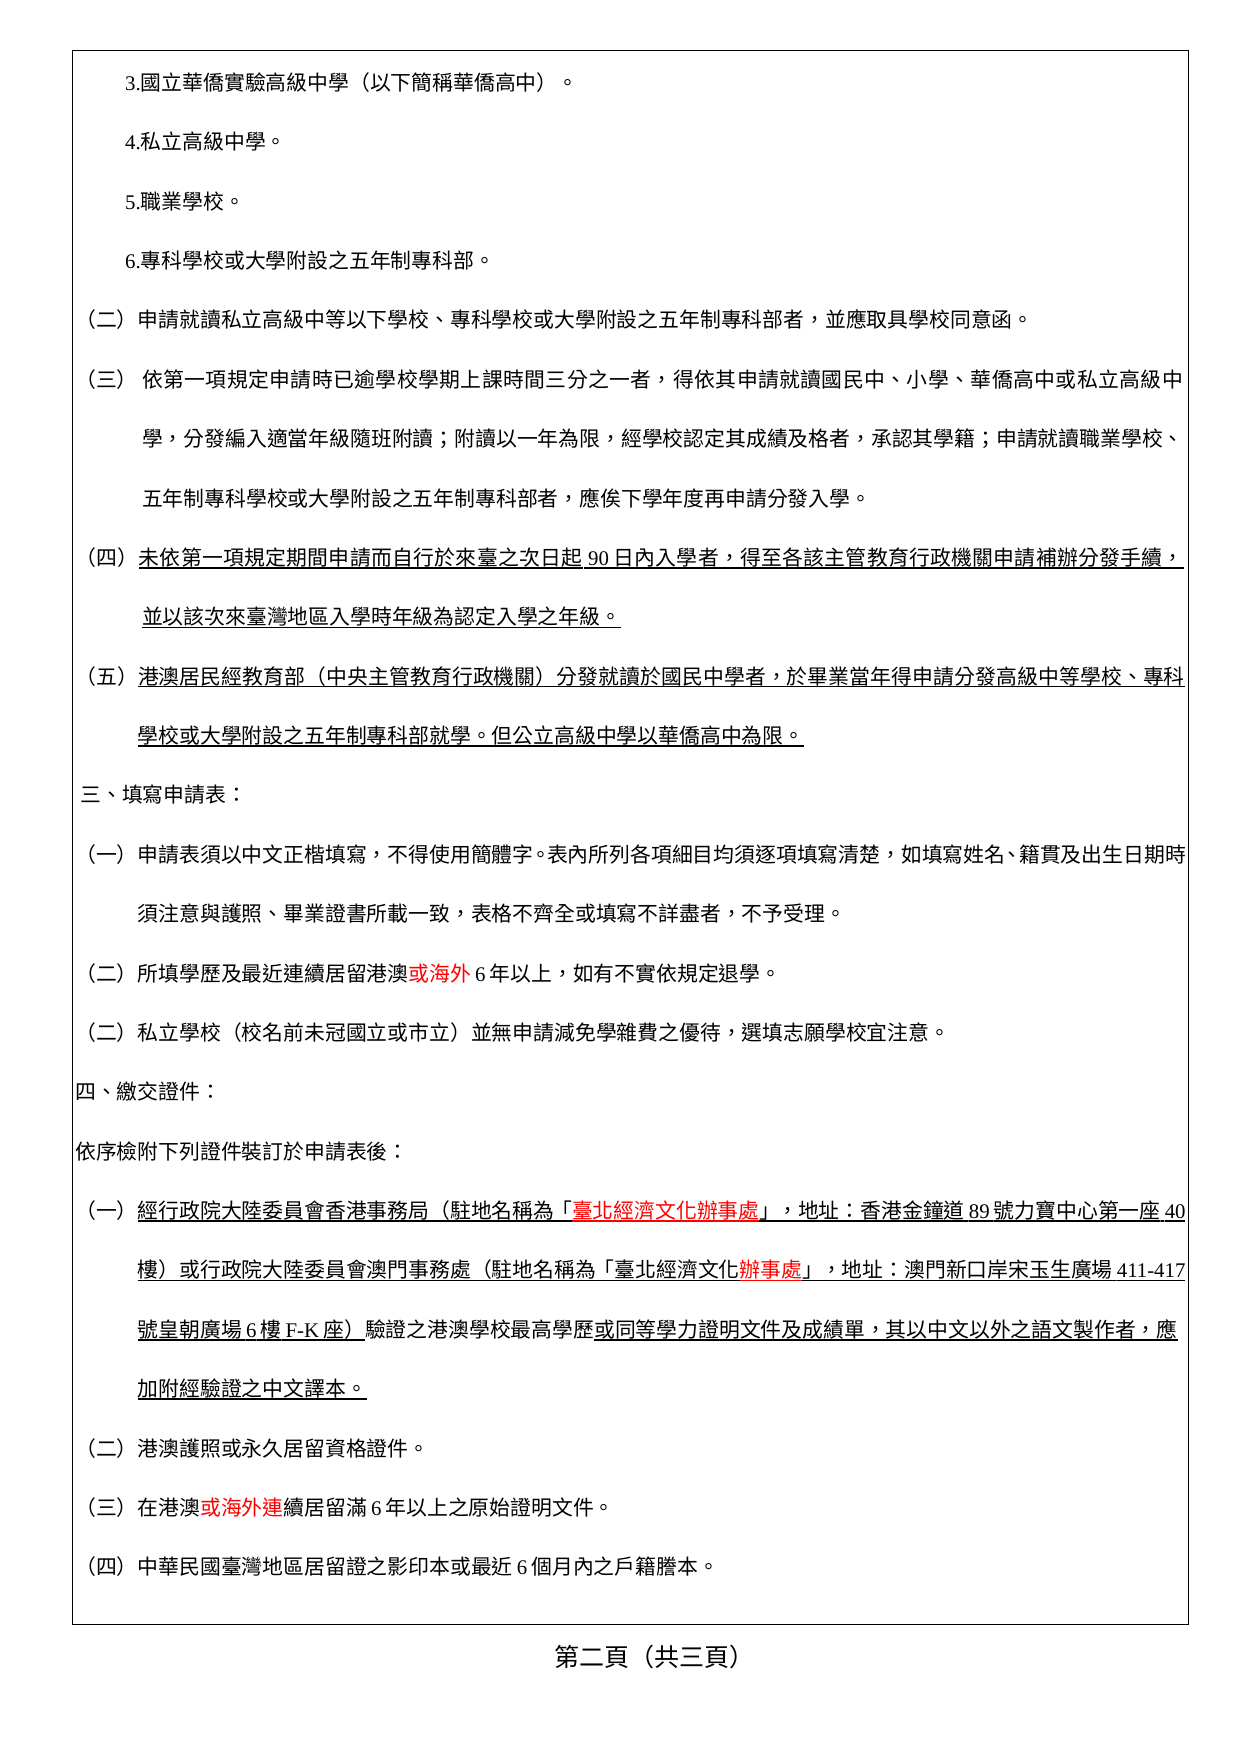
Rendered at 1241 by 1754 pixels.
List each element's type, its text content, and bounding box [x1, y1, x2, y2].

table_header 3.國立華僑實驗高級中學（以下簡稱華僑高中）。 4.私立高級中學。 5.職業學校。 6.專科學校或大學附設之五年制專科部。 （二）申請就讀私立高級中等以下學校、專科學校或大學附設之五年制專科部者，並應取具學校同意函。 （三） 依第一項規定申請時已逾學校學期上課時間三分之一者，得依其申請就讀國民中、小學、華僑高中或私立高級中學，分發編入適當年級隨班附讀；附讀以一年為限，經學校認定其成績及格者，承認其學籍；申請就讀職業學校、五年制專科學校或大學附設之五年制專科部者，應俟下學年度再申請分發入學。 （四）未依第一項規定期間申請而自行於來臺之次日起90日內入學者，得至各該主管教育行政機關申請補辦分發手續，並以該次來臺灣地區入學時年級為認定入學之年級。 （五）港澳居民經教育部（中央主管教育行政機關）分發就讀於國民中學者，於畢業當年得申請分發高級中等學校、專科學校或大學附設之五年制專科部就學。但公立高級中學以華僑高中為限。 三、填寫申請表： （一）申請表須以中文正楷填寫，不得使用簡體字。表內所列各項細目均須逐項填寫清楚，如填寫姓名、籍貫及出生日期時須注意與護照、畢業證書所載一致，表格不齊全或填寫不詳盡者，不予受理。 （二）所填學歷及最近連續居留港澳或海外6年以上，如有不實依規定退學。 （二）私立學校（校名前未冠國立或市立）並無申請減免學雜費之優待，選填志願學校宜注意。 四、繳交證件： 依序檢附下列證件裝訂於申請表後： （一）經行政院大陸委員會香港事務局（駐地名稱為「臺北經濟文化辦事處」，地址：香港金鐘道89號力寶中心第一座40樓）或行政院大陸委員會澳門事務處（駐地名稱為「臺北經濟文化辦事處」，地址：澳門新口岸宋玉生廣場411-417號皇朝廣場6樓F-K座）驗證之港澳學校最高學歷或同等學力證明文件及成績單，其以中文以外之語文製作者，應加附經驗證之中文譯本。 （二）港澳護照或永久居留資格證件。 （三）在港澳或海外連續居留滿6年以上之原始證明文件。 （四）中華民國臺灣地區居留證之影印本或最近6個月內之戶籍謄本。 [73, 51, 1188, 1624]
text 第二頁（共三頁） [75, 1625, 1184, 1684]
